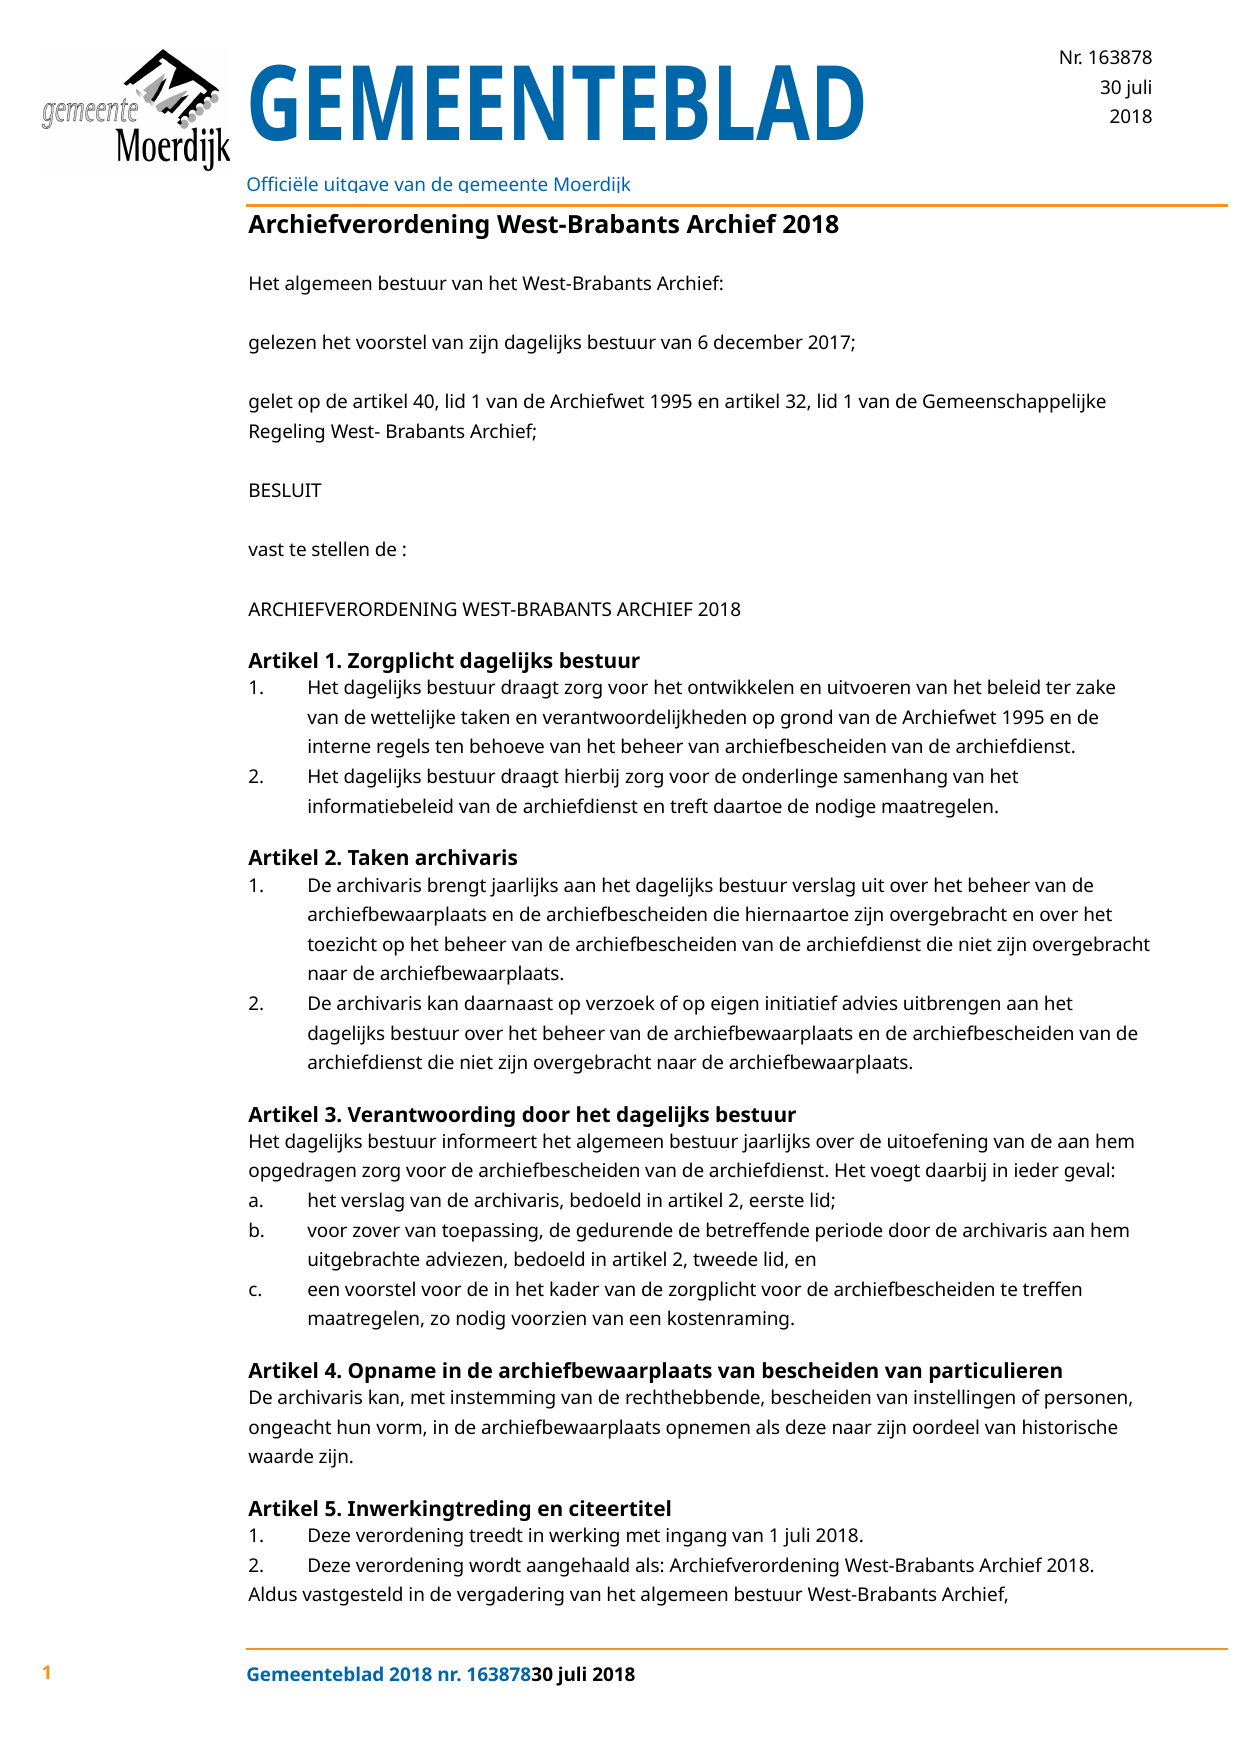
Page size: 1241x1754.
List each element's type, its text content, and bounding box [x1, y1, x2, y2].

list Deze verordening treedt in werking met ingang van 1 juli 2018. [248, 1522, 1152, 1548]
list Het dagelijks bestuur draagt hierbij zorg voor de onderlinge samenhang van het informatiebeleid van de archiefdienst en treft daartoe de nodige maatregelen. [248, 763, 1152, 819]
text Archiefverordening West-Brabants Archief 2018 [248, 207, 1152, 241]
picture [41, 47, 231, 172]
list Deze verordening wordt aangehaald als: Archiefverordening West-Brabants Archief 2018. [248, 1552, 1152, 1578]
text Artikel 3. Verantwoording door het dagelijks bestuur [248, 1100, 1152, 1128]
list voor zover van toepassing, de gedurende de betreffende periode door de archivaris aan hem uitgebrachte adviezen, bedoeld in artikel 2, tweede lid, en [248, 1217, 1152, 1272]
text Het dagelijks bestuur informeert het algemeen bestuur jaarlijks over de uitoefening van de aan hem opgedragen zorg voor de archiefbescheiden van de archiefdienst. Het voegt daarbij in ieder geval: [248, 1128, 1152, 1183]
text gelezen het voorstel van zijn dagelijks bestuur van 6 december 2017; [248, 329, 1152, 355]
text Het algemeen bestuur van het West-Brabants Archief: [248, 270, 1152, 296]
text Artikel 5. Inwerkingtreding en citeertitel [248, 1494, 1152, 1522]
text Artikel 4. Opname in de archiefbewaarplaats van bescheiden van particulieren [248, 1356, 1152, 1384]
text gelet op de artikel 40, lid 1 van de Archiefwet 1995 en artikel 32, lid 1 van de Gemeenschappelijke Regeling West- Brabants Archief; [248, 389, 1152, 444]
text vast te stellen de : [248, 537, 1152, 562]
text Artikel 2. Taken archivaris [248, 843, 1152, 872]
text De archivaris kan, met instemming van de rechthebbende, bescheiden van instellingen of personen, ongeacht hun vorm, in de archiefbewaarplaats opnemen als deze naar zijn oordeel van historische waarde zijn. [248, 1384, 1152, 1469]
list een voorstel voor de in het kader van de zorgplicht voor de archiefbescheiden te treffen maatregelen, zo nodig voorzien van een kostenraming. [248, 1276, 1152, 1331]
text ARCHIEFVERORDENING WEST-BRABANTS ARCHIEF 2018 [248, 596, 1152, 621]
list het verslag van de archivaris, bedoeld in artikel 2, eerste lid; [248, 1187, 1152, 1213]
list Het dagelijks bestuur draagt zorg voor het ontwikkelen en uitvoeren van het beleid ter zake van de wettelijke taken en verantwoordelijkheden op grond van de Archiefwet 1995 en de interne regels ten behoeve van het beheer van archiefbescheiden van de archiefdienst. [248, 674, 1152, 759]
list De archivaris brengt jaarlijks aan het dagelijks bestuur verslag uit over het beheer van de archiefbewaarplaats en de archiefbescheiden die hiernaartoe zijn overgebracht en over het toezicht op het beheer van de archiefbescheiden van de archiefdienst die niet zijn overgebracht naar de archiefbewaarplaats. [248, 872, 1152, 986]
text Artikel 1. Zorgplicht dagelijks bestuur [248, 646, 1152, 674]
text Aldus vastgesteld in de vergadering van het algemeen bestuur West-Brabants Archief, [248, 1582, 1152, 1607]
list De archivaris kan daarnaast op verzoek of op eigen initiatief advies uitbrengen aan het dagelijks bestuur over het beheer van de archiefbewaarplaats en de archiefbescheiden van de archiefdienst die niet zijn overgebracht naar de archiefbewaarplaats. [248, 990, 1152, 1075]
text BESLUIT [248, 477, 1152, 503]
